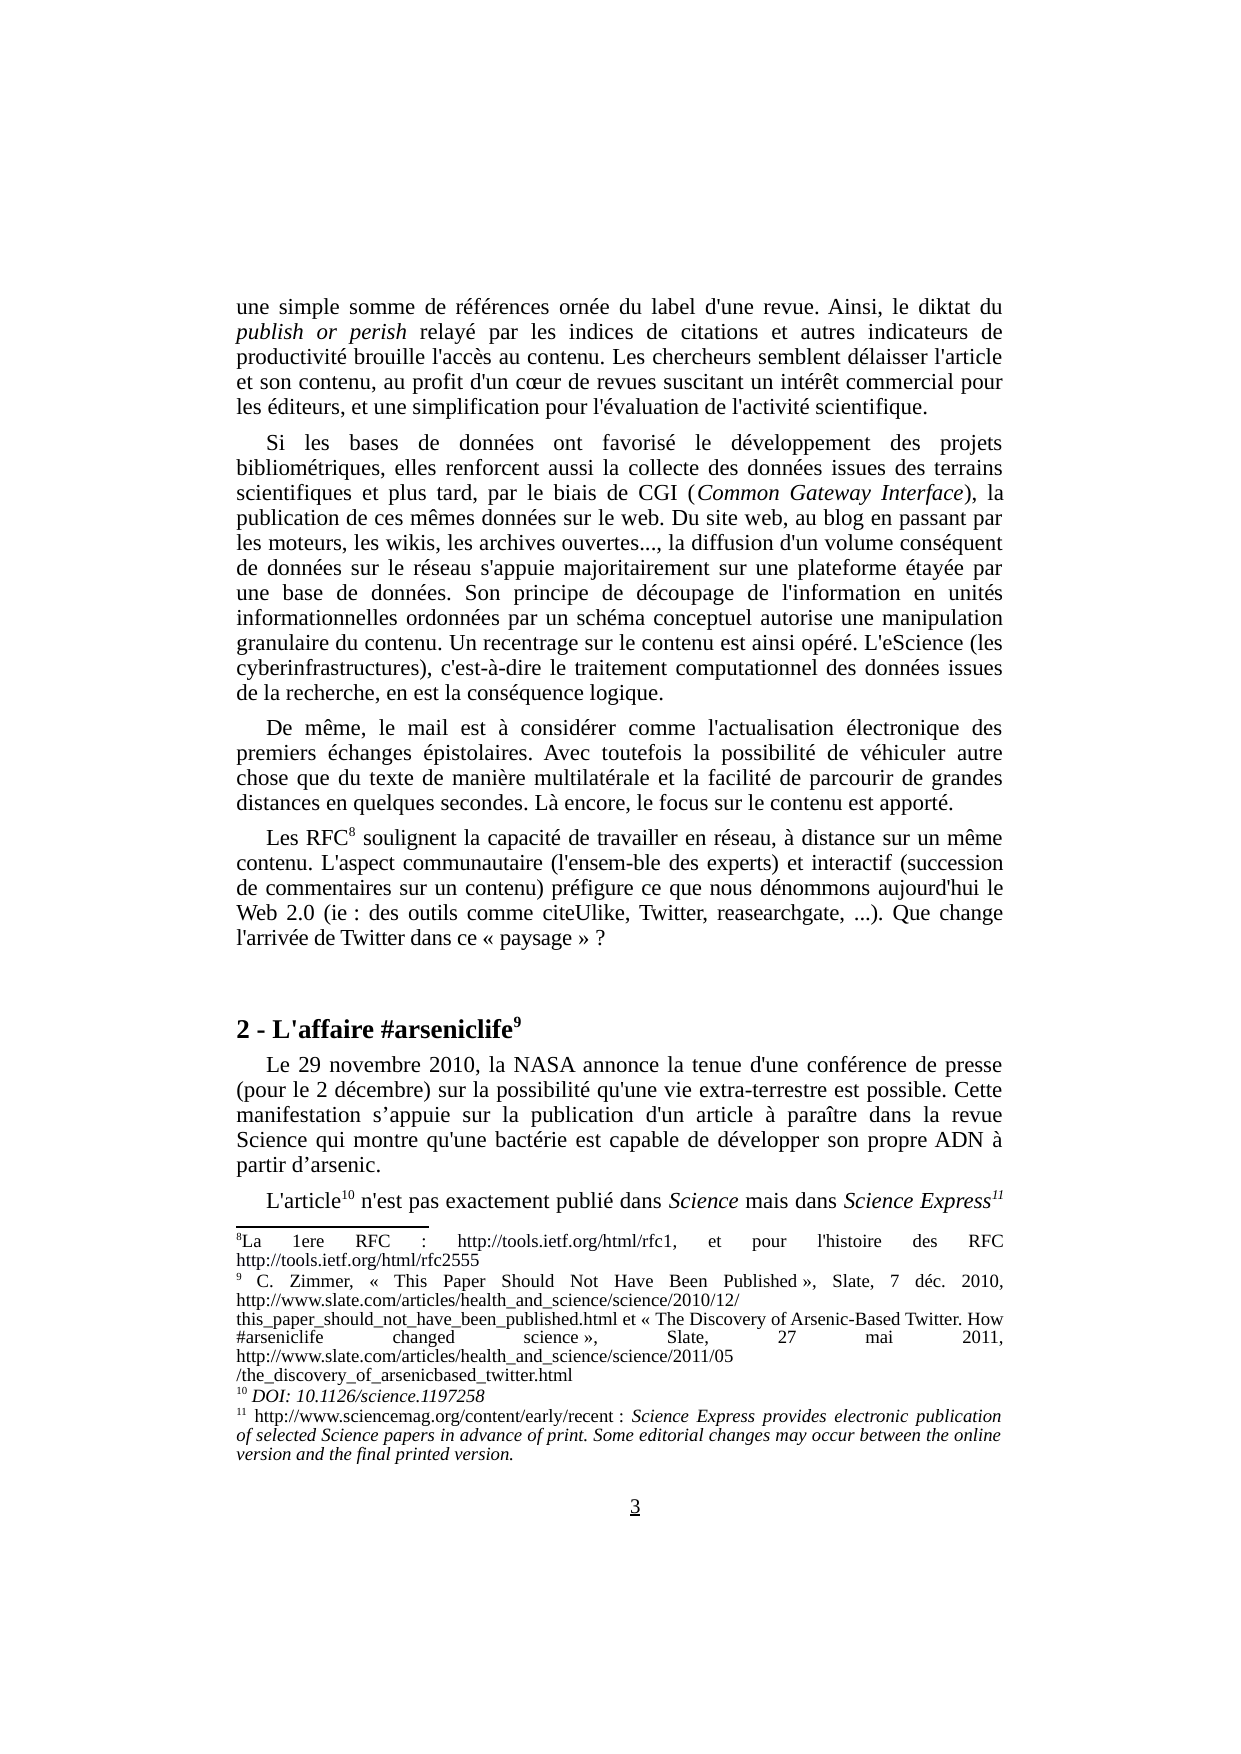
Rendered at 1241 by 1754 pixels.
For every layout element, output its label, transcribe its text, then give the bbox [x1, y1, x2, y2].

text L'article n'est pas exactement publié dans Science mais dans Science Express (le 2 décembre 2010) une sorte de sas (de cache) avant publication. Cet article sera finalement publié le 3 juin 2011, bien après les quatre à six semaines de latence prévues par ce « cache ». Que s'est-il passé ? Bien que l'article ait emprunté la voie traditionnelle de sélection de la revue, l'expérimentation peu rigoureuse et les conclusions hâtives du texte ont fait l'objet de controverses importantes sur les blogs et les réseaux sociaux, notamment sur Twitter avec le hashtag #arseniclife. Si la publication papier (définitive) du texte ne porte aucune mention des controverses, la version en ligne en fait état. [236, 1188, 1004, 1213]
text 2 - L'affaire #arseniclife [236, 1013, 1004, 1044]
text une simple somme de références ornée du label d'une revue. Ainsi, le diktat du publish or perish relayé par les indices de citations et autres indicateurs de productivité brouille l'accès au contenu. Les chercheurs semblent délaisser l'article et son contenu, au profit d'un cœur de revues suscitant un intérêt commercial pour les éditeurs, et une simplification pour l'évaluation de l'activité scientifique. [236, 294, 1004, 419]
text Les RFC soulignent la capacité de travailler en réseau, à distance sur un même contenu. L'aspect communautaire (l'ensem-ble des experts) et interactif (succession de commentaires sur un contenu) préfigure ce que nous dénommons aujourd'hui le Web 2.0 (ie : des outils comme citeUlike, Twitter, reasearchgate, ...). Que change l'arrivée de Twitter dans ce « paysage » ? [236, 826, 1004, 951]
text http://www.sciencemag.org/content/early/recent : Science Express provides electronic publication of selected Science papers in advance of print. Some editorial changes may occur between the online version and the final printed version. [236, 1408, 1004, 1464]
text DOI: 10.1126/science.1197258 [236, 1387, 1004, 1406]
text La 1ere RFC : http://tools.ietf.org/html/rfc1, et pour l'histoire des RFC http://tools.ietf.org/html/rfc2555 [236, 1233, 1004, 1270]
text De même, le mail est à considérer comme l'actualisation électronique des premiers échanges épistolaires. Avec toutefois la possibilité de véhiculer autre chose que du texte de manière multilatérale et la facilité de parcourir de grandes distances en quelques secondes. Là encore, le focus sur le contenu est apporté. [236, 715, 1004, 815]
text C. Zimmer, « This Paper Should Not Have Been Published », Slate, 7 déc. 2010, http://www.slate.com/articles/health_and_science/science/2010/12/ this_paper_should_not_have_been_published.html et « The Discovery of Arsenic-Based Twitter. How #arseniclife changed science », Slate, 27 mai 2011, http://www.slate.com/articles/health_and_science/science/2011/05 /the_discovery_of_arsenicbased_twitter.html [236, 1272, 1004, 1385]
text Si les bases de données ont favorisé le développement des projets bibliométriques, elles renforcent aussi la collecte des données issues des terrains scientifiques et plus tard, par le biais de CGI (Common Gateway Interface), la publication de ces mêmes données sur le web. Du site web, au blog en passant par les moteurs, les wikis, les archives ouvertes..., la diffusion d'un volume conséquent de données sur le réseau s'appuie majoritairement sur une plateforme étayée par une base de données. Son principe de découpage de l'information en unités informationnelles ordonnées par un schéma conceptuel autorise une manipulation granulaire du contenu. Un recentrage sur le contenu est ainsi opéré. L'eScience (les cyberinfrastructures), c'est-à-dire le traitement computationnel des données issues de la recherche, en est la conséquence logique. [236, 430, 1004, 705]
text Le 29 novembre 2010, la NASA annonce la tenue d'une conférence de presse (pour le 2 décembre) sur la possibilité qu'une vie extra-terrestre est possible. Cette manifestation s’appuie sur la publication d'un article à paraître dans la revue Science qui montre qu'une bactérie est capable de développer son propre ADN à partir d’arsenic. [236, 1053, 1004, 1178]
